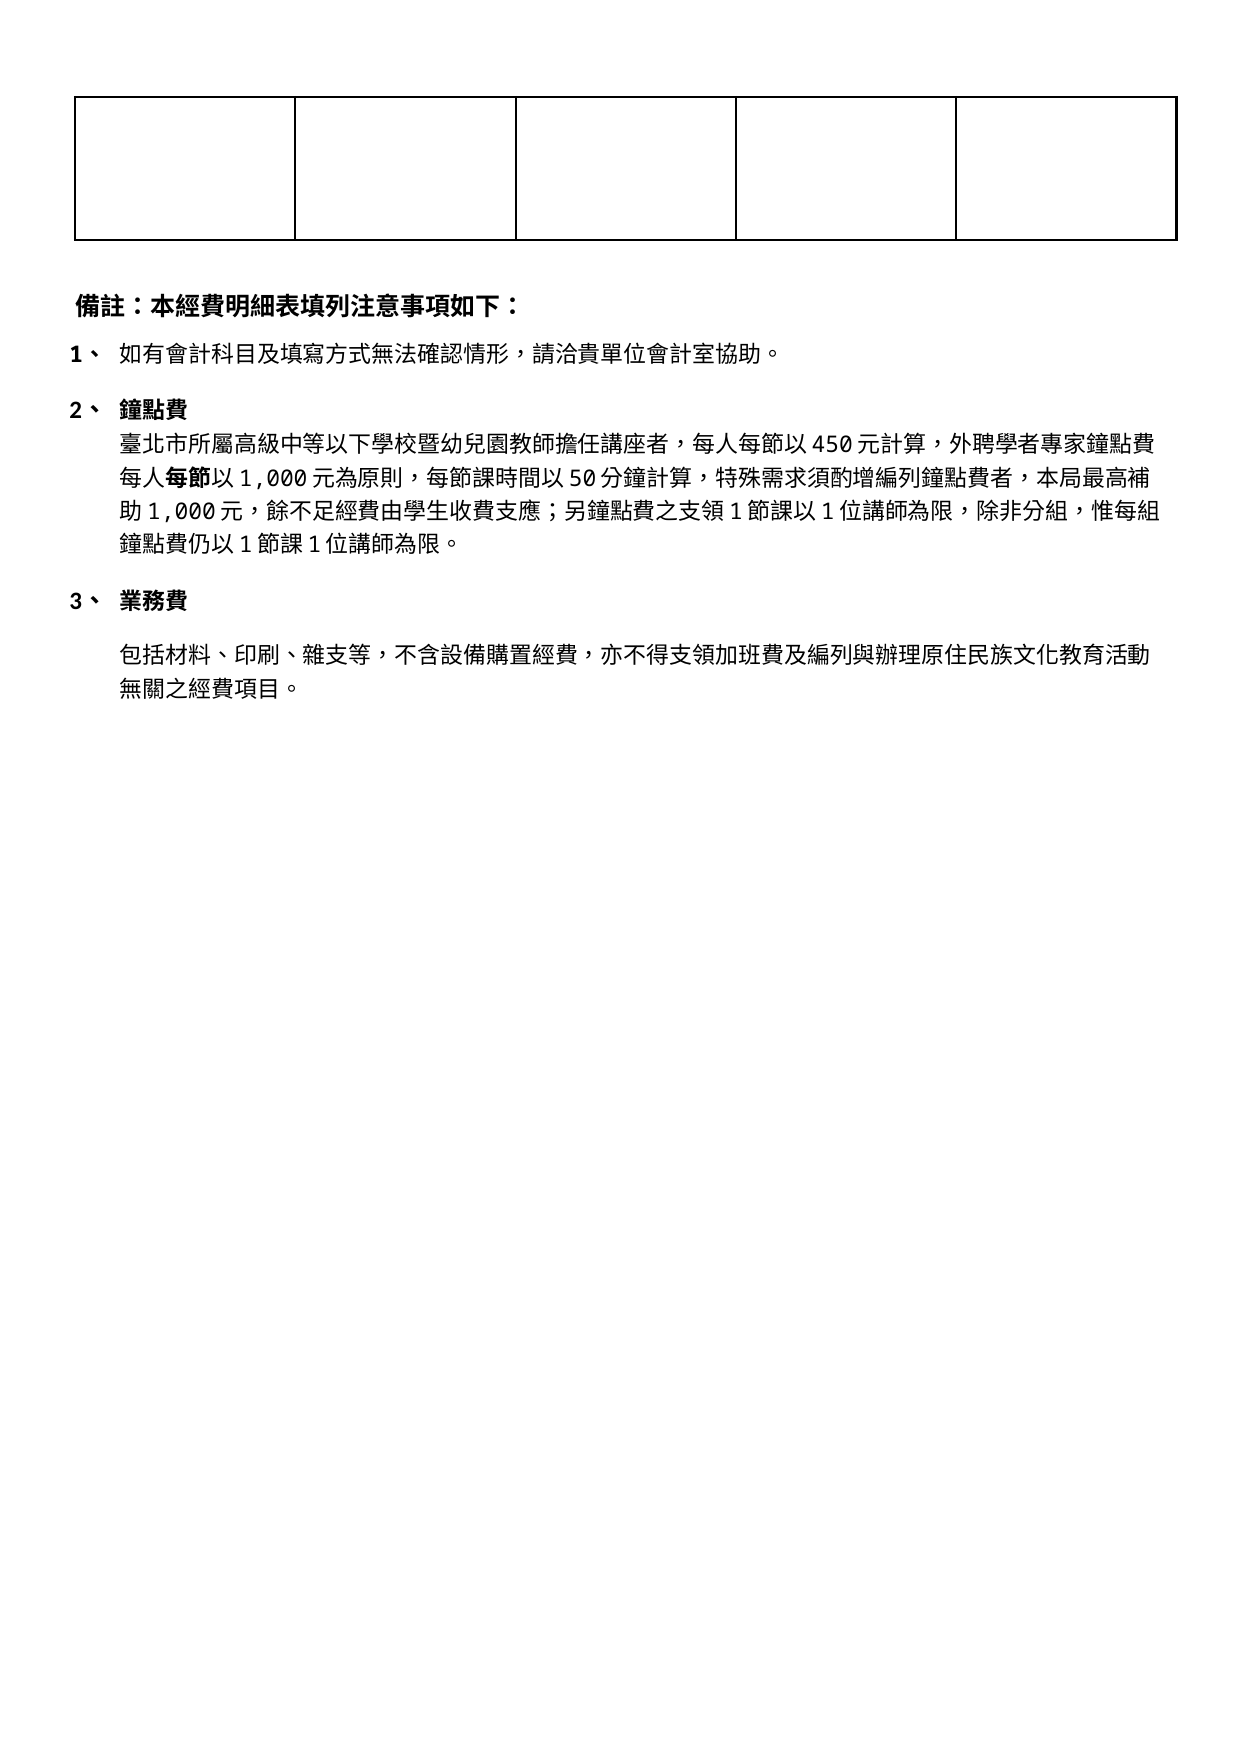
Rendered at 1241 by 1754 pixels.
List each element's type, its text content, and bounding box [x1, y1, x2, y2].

table_cell [737, 98, 955, 238]
table_cell [296, 98, 515, 238]
text 備註：本經費明細表填列注意事項如下： [75, 263, 1165, 325]
table_cell [76, 98, 294, 238]
table_cell [957, 98, 1175, 238]
list 鐘點費 臺北市所屬高級中等以下學校暨幼兒園教師擔任講座者，每人每節以450元計算，外聘學者專家鐘點費每人每節以1,000元為原則，每節課時間以50分鐘計算，特殊需求須酌增編列鐘點費者，本局最高補助1,000元，餘不足經費由學生收費支應；另鐘點費之支領1節課以1位講師為限，除非分組，惟每組鐘點費仍以1節課1位講師為限。 [69, 390, 1165, 559]
table_cell [517, 98, 735, 238]
list 業務費 [69, 580, 1165, 616]
list 如有會計科目及填寫方式無法確認情形，請洽貴單位會計室協助。 [69, 336, 1165, 369]
text 包括材料、印刷、雜支等，不含設備購置經費，亦不得支領加班費及編列與辦理原住民族文化教育活動無關之經費項目。 [119, 637, 1165, 704]
